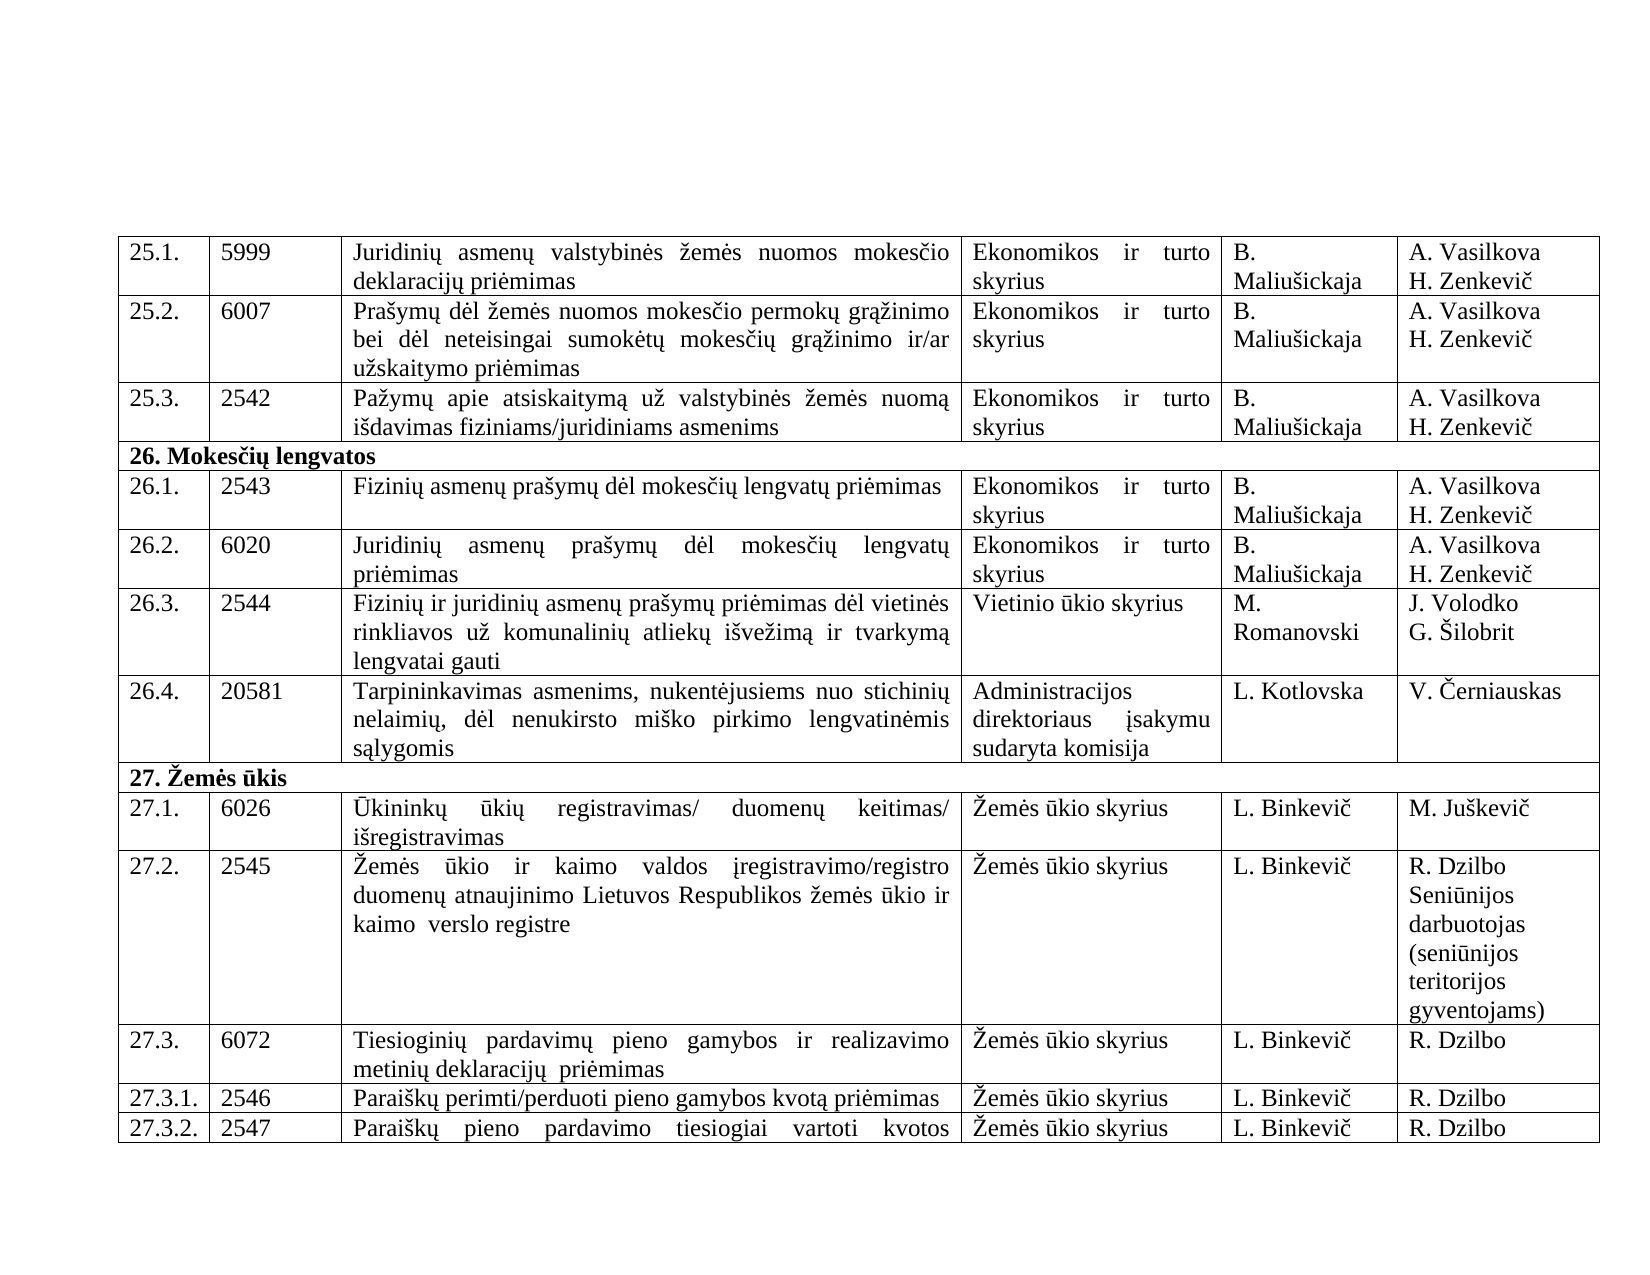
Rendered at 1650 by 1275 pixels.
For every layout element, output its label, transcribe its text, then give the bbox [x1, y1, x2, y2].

table_cell A. Vasilkova H. Zenkevič [1398, 530, 1599, 587]
table_cell B. Maliušickaja [1222, 237, 1397, 295]
table_cell L. Kotlovska [1222, 676, 1397, 762]
table_cell Žemės ūkio skyrius [962, 793, 1221, 850]
table_cell Ekonomikos ir turto skyrius [962, 296, 1221, 382]
table_cell Vietinio ūkio skyrius [962, 589, 1221, 675]
table_cell 26. Mokesčių lengvatos [119, 442, 1599, 470]
table_cell 26.4. [119, 676, 209, 762]
table_cell 6020 [210, 530, 341, 587]
table_cell Fizinių asmenų prašymų dėl mokesčių lengvatų priėmimas [342, 471, 961, 529]
table_cell 27.1. [119, 793, 209, 850]
table_cell Administracijos direktoriaus įsakymu sudaryta komisija [962, 676, 1221, 762]
table_cell 2544 [210, 589, 341, 675]
table_cell Žemės ūkio skyrius [962, 851, 1221, 1024]
table_cell B. Maliušickaja [1222, 383, 1397, 441]
table_cell Ekonomikos ir turto skyrius [962, 471, 1221, 529]
table_cell B. Maliušickaja [1222, 530, 1397, 587]
table_cell L. Binkevič [1222, 851, 1397, 1024]
table_cell 25.3. [119, 383, 209, 441]
table_cell 6072 [210, 1025, 341, 1082]
table_cell Ūkininkų ūkių registravimas/ duomenų keitimas/ išregistravimas [342, 793, 961, 850]
table_cell B. Maliušickaja [1222, 296, 1397, 382]
table_cell Žemės ūkio skyrius [962, 1113, 1221, 1142]
table_cell L. Binkevič [1222, 1025, 1397, 1082]
table_cell Žemės ūkio skyrius [962, 1084, 1221, 1112]
table_cell Pažymų apie atsiskaitymą už valstybinės žemės nuomą išdavimas fiziniams/juridiniams asmenims [342, 383, 961, 441]
table_cell 6007 [210, 296, 341, 382]
table_cell Fizinių ir juridinių asmenų prašymų priėmimas dėl vietinės rinkliavos už komunalinių atliekų išvežimą ir tvarkymą lengvatai gauti [342, 589, 961, 675]
table_cell L. Binkevič [1222, 793, 1397, 850]
table_cell 25.1. [119, 237, 209, 295]
table_cell Tiesioginių pardavimų pieno gamybos ir realizavimo metinių deklaracijų priėmimas [342, 1025, 961, 1082]
table_cell A. Vasilkova H. Zenkevič [1398, 237, 1599, 295]
table_cell Ekonomikos ir turto skyrius [962, 237, 1221, 295]
table_cell A. Vasilkova H. Zenkevič [1398, 383, 1599, 441]
table_cell Juridinių asmenų valstybinės žemės nuomos mokesčio deklaracijų priėmimas [342, 237, 961, 295]
table_cell R. Dzilbo [1398, 1113, 1599, 1142]
table_cell R. Dzilbo Seniūnijos darbuotojas (seniūnijos teritorijos gyventojams) [1398, 851, 1599, 1024]
table_cell Žemės ūkio skyrius [962, 1025, 1221, 1082]
table_cell B. Maliušickaja [1222, 471, 1397, 529]
table_cell M. Romanovski [1222, 589, 1397, 675]
table_cell L. Binkevič [1222, 1084, 1397, 1112]
table_cell A. Vasilkova H. Zenkevič [1398, 471, 1599, 529]
table_cell J. Volodko G. Šilobrit [1398, 589, 1599, 675]
table_cell 6026 [210, 793, 341, 850]
table_cell Tarpininkavimas asmenims, nukentėjusiems nuo stichinių nelaimių, dėl nenukirsto miško pirkimo lengvatinėmis sąlygomis [342, 676, 961, 762]
table_cell A. Vasilkova H. Zenkevič [1398, 296, 1599, 382]
table_cell 2542 [210, 383, 341, 441]
table_cell V. Černiauskas [1398, 676, 1599, 762]
table_cell 20581 [210, 676, 341, 762]
table_cell 2545 [210, 851, 341, 1024]
table_cell Juridinių asmenų prašymų dėl mokesčių lengvatų priėmimas [342, 530, 961, 587]
table_cell 25.2. [119, 296, 209, 382]
table_cell 2547 [210, 1113, 341, 1142]
table_cell 27.3.1. [119, 1084, 209, 1112]
table_cell 5999 [210, 237, 341, 295]
table_cell 27.3.2. [119, 1113, 209, 1142]
table_cell 2546 [210, 1084, 341, 1112]
table_cell Prašymų dėl žemės nuomos mokesčio permokų grąžinimo bei dėl neteisingai sumokėtų mokesčių grąžinimo ir/ar užskaitymo priėmimas [342, 296, 961, 382]
table_cell Ekonomikos ir turto skyrius [962, 383, 1221, 441]
table_cell 27.2. [119, 851, 209, 1024]
table_cell Paraiškų perimti/perduoti pieno gamybos kvotą priėmimas [342, 1084, 961, 1112]
table_cell Paraiškų pieno pardavimo tiesiogiai vartoti kvotos [342, 1113, 961, 1142]
table_cell 26.2. [119, 530, 209, 587]
table_cell Žemės ūkio ir kaimo valdos įregistravimo/registro duomenų atnaujinimo Lietuvos Respublikos žemės ūkio ir kaimo verslo registre [342, 851, 961, 1024]
table_cell 27. Žemės ūkis [119, 763, 1599, 792]
table_cell L. Binkevič [1222, 1113, 1397, 1142]
table_cell M. Juškevič [1398, 793, 1599, 850]
table_cell 26.3. [119, 589, 209, 675]
table_cell Ekonomikos ir turto skyrius [962, 530, 1221, 587]
table_cell R. Dzilbo [1398, 1084, 1599, 1112]
table_cell 26.1. [119, 471, 209, 529]
table_cell R. Dzilbo [1398, 1025, 1599, 1082]
table_cell 27.3. [119, 1025, 209, 1082]
table_cell 2543 [210, 471, 341, 529]
